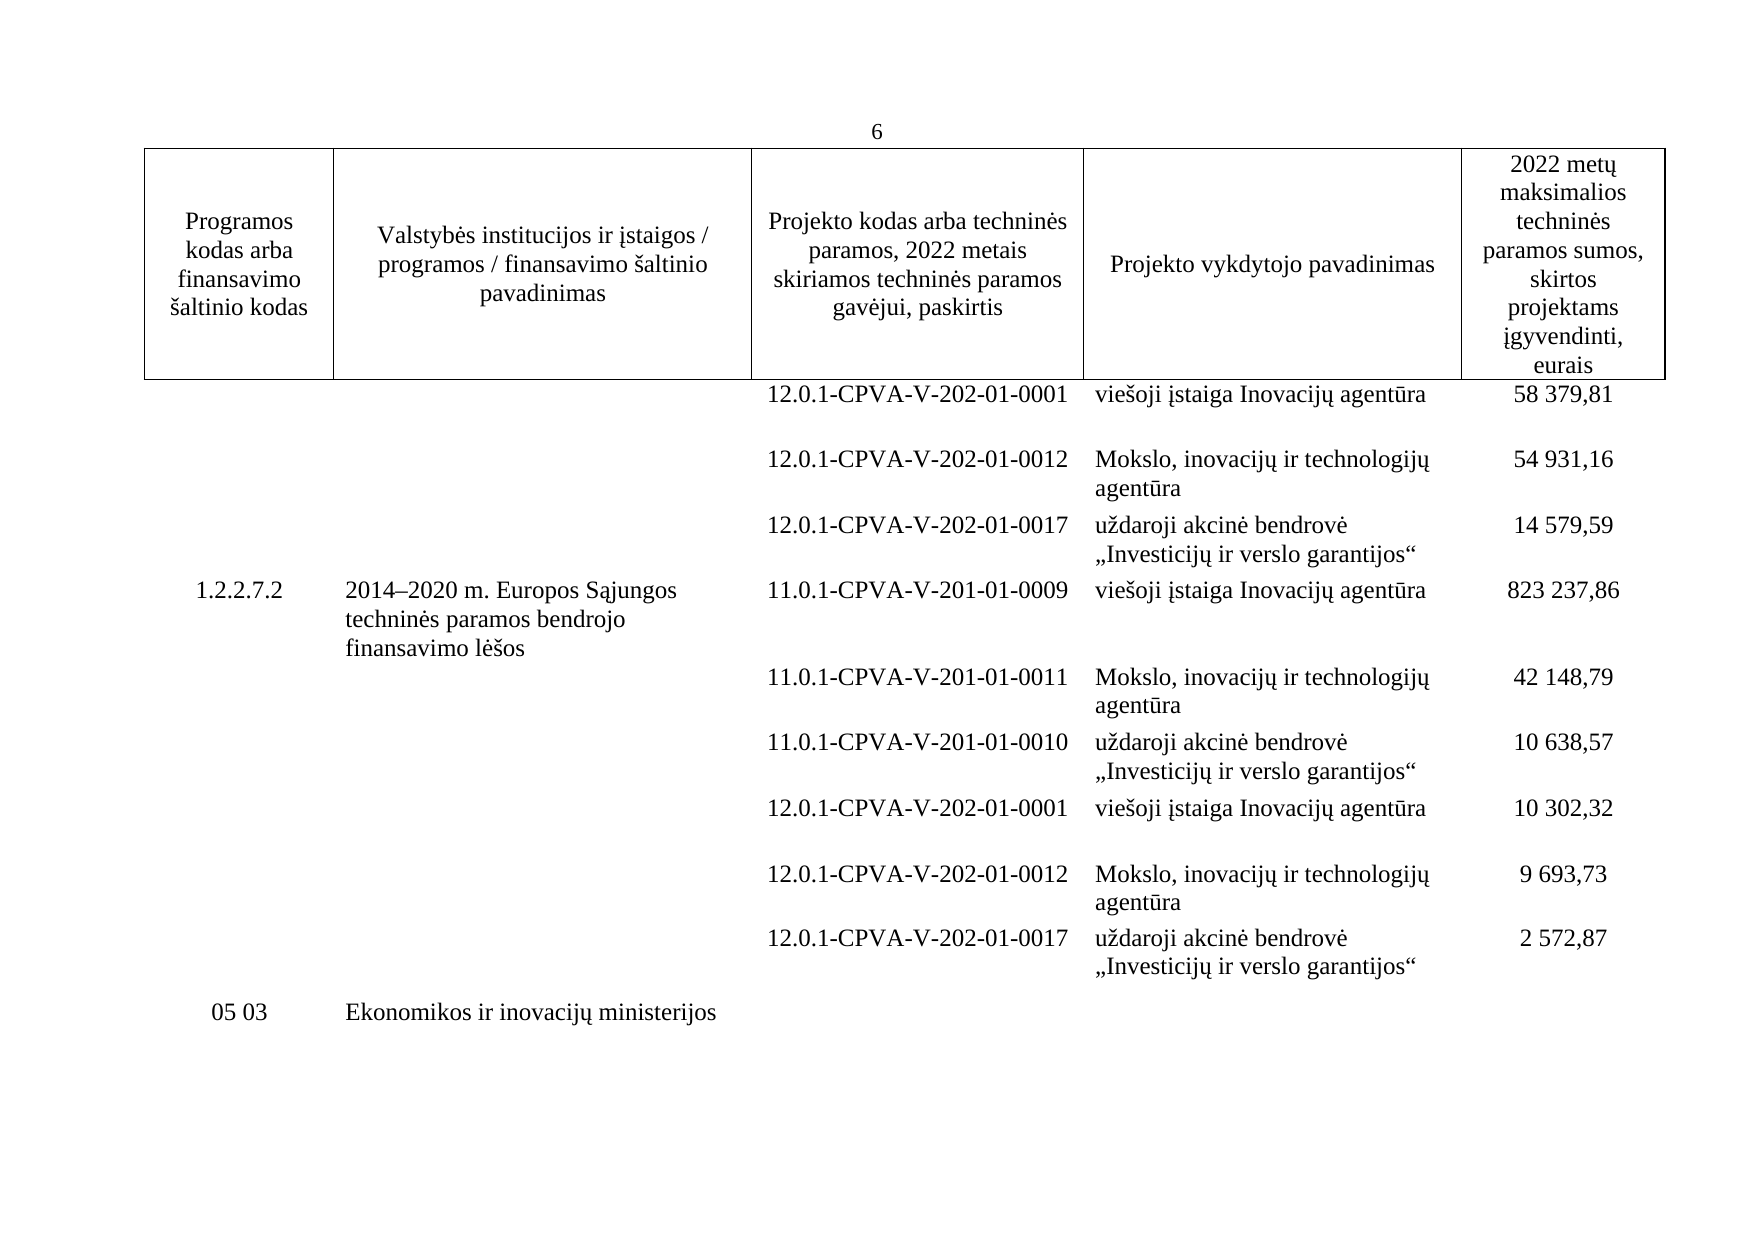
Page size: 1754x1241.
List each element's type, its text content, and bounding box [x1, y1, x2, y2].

table_cell [334, 662, 751, 727]
table_cell [334, 793, 751, 859]
table_cell 10 638,57 [1461, 728, 1665, 793]
table_cell 12.0.1-CPVA-V-202-01-0017 [751, 510, 1084, 576]
table_cell uždaroji akcinė bendrovė „Investicijų ir verslo garantijos“ [1084, 510, 1461, 576]
table_cell 2014–2020 m. Europos Sąjungos techninės paramos bendrojo finansavimo lėšos [334, 576, 751, 662]
table_cell 11.0.1-CPVA-V-201-01-0009 [751, 576, 1084, 662]
table_cell 823 237,86 [1461, 576, 1665, 662]
table_cell 12.0.1-CPVA-V-202-01-0012 [751, 859, 1084, 923]
table_cell Mokslo, inovacijų ir technologijų agentūra [1084, 444, 1461, 510]
table_cell viešoji įstaiga Inovacijų agentūra [1084, 793, 1461, 859]
table_cell Mokslo, inovacijų ir technologijų agentūra [1084, 859, 1461, 923]
table_cell [334, 510, 751, 576]
table_cell viešoji įstaiga Inovacijų agentūra [1084, 576, 1461, 662]
table_cell [144, 380, 334, 444]
table_cell uždaroji akcinė bendrovė „Investicijų ir verslo garantijos“ [1084, 923, 1461, 988]
table_cell [334, 444, 751, 510]
table_cell 54 931,16 [1461, 444, 1665, 510]
table_cell [1084, 988, 1461, 1033]
table_cell [751, 988, 1084, 1033]
table_cell 11.0.1-CPVA-V-201-01-0011 [751, 662, 1084, 727]
table_cell [1461, 988, 1665, 1033]
table_cell [144, 728, 334, 793]
table_cell [334, 728, 751, 793]
table_cell [144, 510, 334, 576]
table_cell 9 693,73 [1461, 859, 1665, 923]
table_header Valstybės institucijos ir įstaigos / programos / finansavimo šaltinio pavadinimas [334, 149, 751, 379]
table_cell [334, 859, 751, 923]
table_cell uždaroji akcinė bendrovė „Investicijų ir verslo garantijos“ [1084, 728, 1461, 793]
table_cell 10 302,32 [1461, 793, 1665, 859]
table_cell 12.0.1-CPVA-V-202-01-0012 [751, 444, 1084, 510]
table_cell 12.0.1-CPVA-V-202-01-0017 [751, 923, 1084, 988]
table_cell 58 379,81 [1461, 380, 1665, 444]
table_cell [144, 859, 334, 923]
table_cell 11.0.1-CPVA-V-201-01-0010 [751, 728, 1084, 793]
table_cell [334, 923, 751, 988]
table_cell 2 572,87 [1461, 923, 1665, 988]
table_header 2022 metų maksimalios techninės paramos sumos, skirtos projektams įgyvendinti, eurais [1462, 149, 1664, 379]
table_header Projekto kodas arba techninės paramos, 2022 metais skiriamos techninės paramos gavėjui, paskirtis [752, 149, 1083, 379]
table_cell Mokslo, inovacijų ir technologijų agentūra [1084, 662, 1461, 727]
table_cell 05 03 [144, 988, 334, 1033]
table_cell 42 148,79 [1461, 662, 1665, 727]
table_header Projekto vykdytojo pavadinimas [1084, 149, 1461, 379]
table_header Programos kodas arba finansavimo šaltinio kodas [145, 149, 333, 379]
table_cell Ekonomikos ir inovacijų ministerijos [334, 988, 751, 1033]
table_cell 14 579,59 [1461, 510, 1665, 576]
table_cell [144, 923, 334, 988]
table_cell [144, 793, 334, 859]
table_cell 12.0.1-CPVA-V-202-01-0001 [751, 793, 1084, 859]
table_cell [334, 380, 751, 444]
table_cell [144, 444, 334, 510]
table_cell [144, 662, 334, 727]
table_cell 1.2.2.7.2 [144, 576, 334, 662]
table_cell viešoji įstaiga Inovacijų agentūra [1084, 380, 1461, 444]
table_cell 12.0.1-CPVA-V-202-01-0001 [751, 380, 1084, 444]
